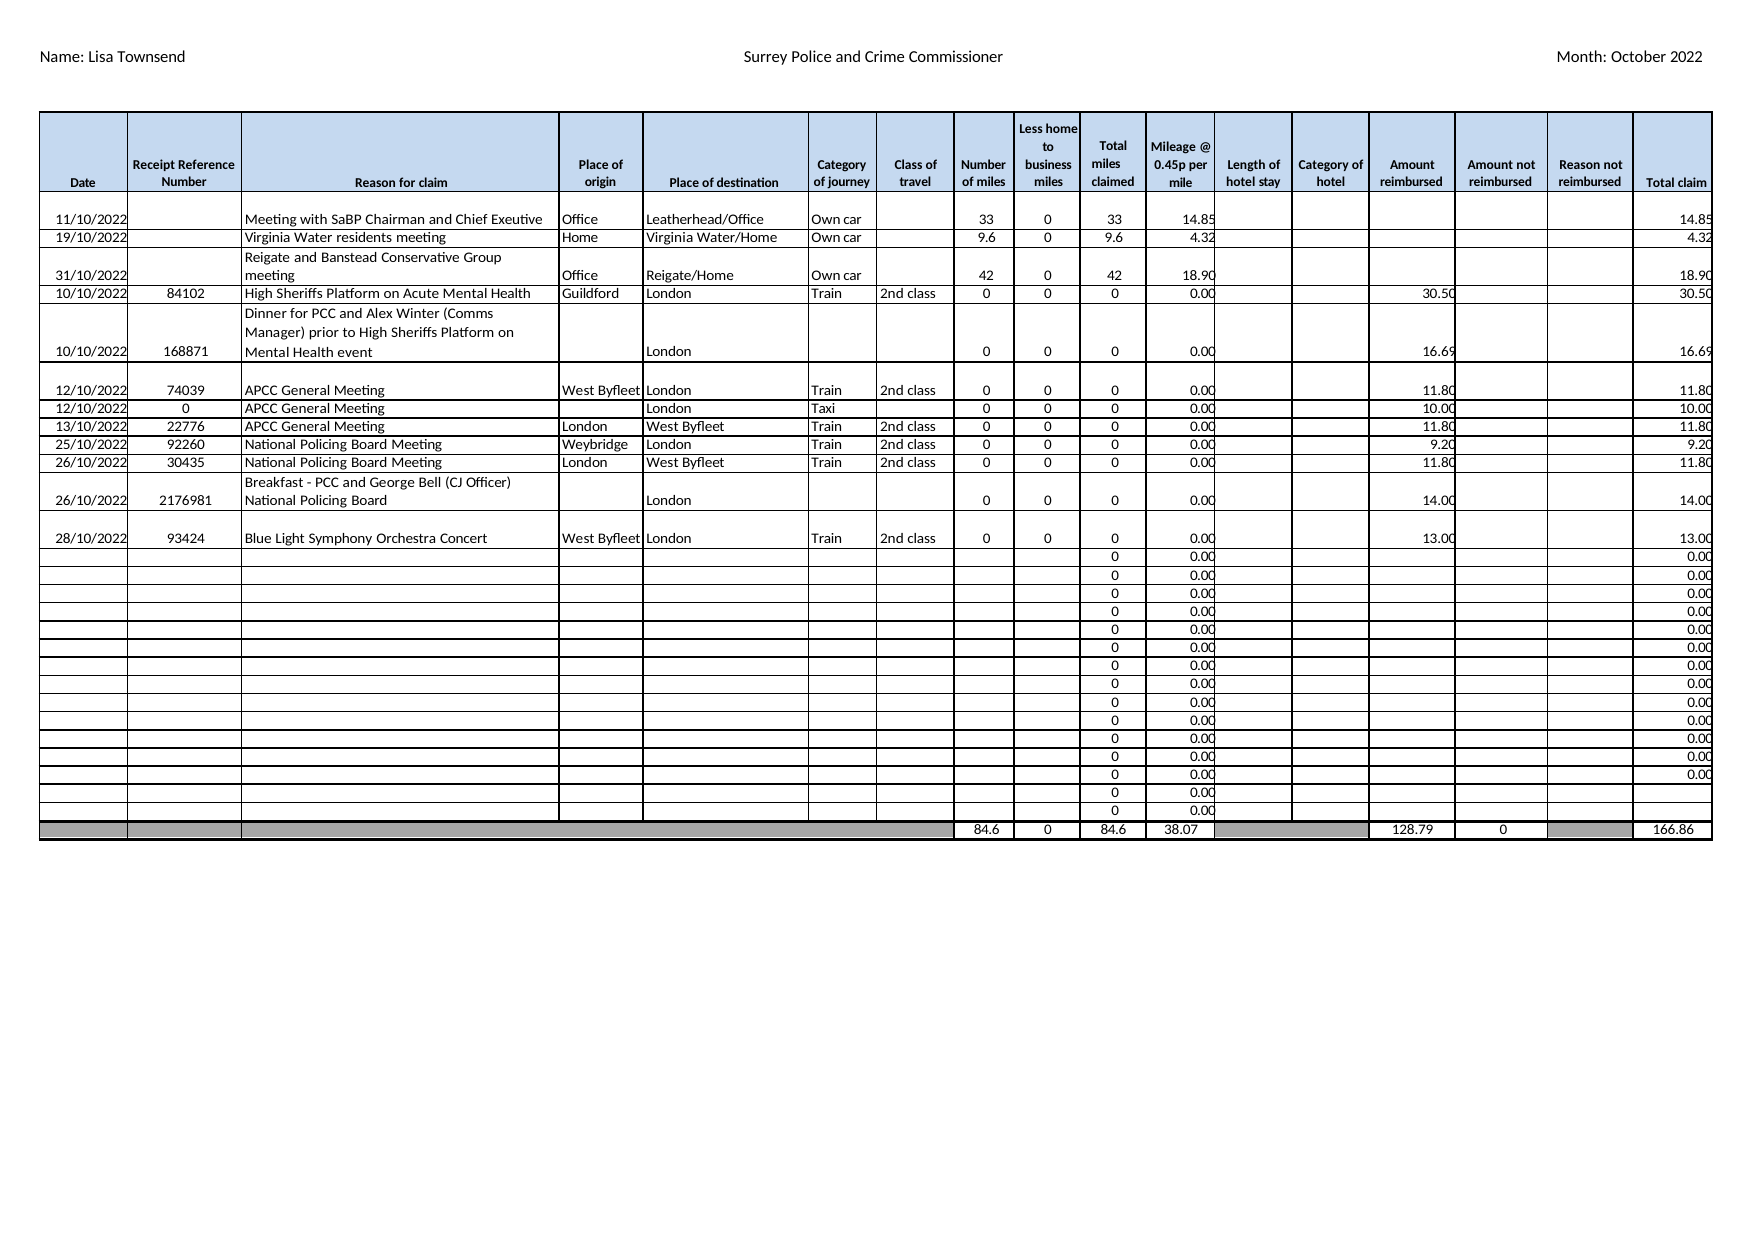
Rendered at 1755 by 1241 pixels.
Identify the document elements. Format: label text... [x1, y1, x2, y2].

table_cell [1215, 676, 1291, 693]
table_cell [1215, 230, 1291, 247]
table_cell [1548, 549, 1632, 566]
table_cell 0 [1081, 767, 1145, 783]
table_cell [1215, 437, 1291, 453]
table_cell [877, 192, 953, 228]
table_cell [40, 676, 127, 693]
table_cell 0 [1081, 803, 1145, 819]
table_cell 0 [1081, 511, 1145, 547]
table_cell [560, 304, 642, 361]
table_cell [1293, 549, 1368, 566]
table_header Receipt Reference Number [128, 113, 241, 191]
table_cell [1015, 676, 1079, 693]
table_cell [1456, 585, 1547, 602]
table_cell [560, 585, 642, 602]
table_cell [1456, 473, 1547, 509]
table_cell Own car [809, 248, 876, 284]
table_cell [1456, 603, 1547, 620]
table_cell 0 [1015, 473, 1079, 509]
table_cell [644, 694, 808, 711]
table_cell [877, 712, 953, 729]
table_header Length of hotel stay [1215, 113, 1291, 191]
table_cell 0.00 [1147, 473, 1214, 509]
table_cell [1370, 785, 1454, 801]
table_cell [1548, 694, 1632, 711]
table_cell [560, 749, 642, 765]
table_cell 38.07 [1147, 823, 1214, 837]
table_cell APCC General Meeting [242, 363, 558, 399]
table_cell [1293, 731, 1368, 747]
table_cell 0 [1081, 549, 1145, 566]
table_cell [560, 549, 642, 566]
table_cell 12/10/2022 [40, 363, 127, 399]
table_cell [242, 603, 558, 620]
table_cell [242, 785, 558, 801]
table_cell [1548, 473, 1632, 509]
table_cell 0.00 [1147, 511, 1214, 547]
table_cell [955, 585, 1013, 602]
table_cell [242, 676, 558, 693]
text Name: Lisa Townsend Surrey Police and Crime Commissioner Month: October 2022 [39, 46, 1725, 66]
table_cell West Byfleet [560, 511, 642, 547]
table_cell [1370, 658, 1454, 674]
table_cell 16.69 [1634, 304, 1711, 361]
table_cell [1293, 401, 1368, 417]
table_cell 92260 [128, 437, 241, 453]
table_cell [1370, 567, 1454, 584]
table_cell Train [809, 419, 876, 435]
table_header Mileage @ 0.45p per mile [1147, 113, 1214, 191]
table_cell 0.00 [1147, 363, 1214, 399]
table_cell [1215, 658, 1291, 674]
table_cell 2176981 [128, 473, 241, 509]
table_cell [1548, 511, 1632, 547]
table_cell [560, 473, 642, 509]
table_cell [1293, 192, 1368, 228]
table_cell [40, 567, 127, 584]
table_cell [128, 248, 241, 284]
table_cell [644, 640, 808, 656]
table_cell [242, 585, 558, 602]
table_cell West Byfleet [644, 455, 808, 472]
table_cell [644, 567, 808, 584]
table_cell 0.00 [1634, 622, 1711, 638]
table_cell [560, 567, 642, 584]
table_cell [1215, 767, 1291, 783]
table_cell [1215, 567, 1291, 584]
table_cell Train [809, 455, 876, 472]
table_cell 16.69 [1370, 304, 1454, 361]
table_cell [955, 640, 1013, 656]
table_cell 0.00 [1634, 603, 1711, 620]
table_cell [560, 603, 642, 620]
table_cell [644, 622, 808, 638]
table_cell 0 [1015, 401, 1079, 417]
table_cell [128, 785, 241, 801]
table_cell 12/10/2022 [40, 401, 127, 417]
table_cell 0 [955, 511, 1013, 547]
table_cell Weybridge [560, 437, 642, 453]
table_header Category of journey [809, 113, 876, 191]
table_cell [1548, 455, 1632, 472]
table_cell [1548, 363, 1632, 399]
table_cell 0 [1081, 694, 1145, 711]
table_cell [1215, 712, 1291, 729]
table_cell 2nd class [877, 363, 953, 399]
table_cell [242, 622, 558, 638]
table_cell [1293, 694, 1368, 711]
table_cell West Byfleet [644, 419, 808, 435]
table_cell [1215, 731, 1291, 747]
table_cell [1548, 437, 1632, 453]
table_cell [955, 785, 1013, 801]
table_cell 0 [1081, 785, 1145, 801]
table_cell Reigate and Banstead Conservative Group meeting [242, 248, 558, 284]
table_cell National Policing Board Meeting [242, 455, 558, 472]
table_cell [877, 473, 953, 509]
table_cell Guildford [560, 286, 642, 303]
table_cell 0 [955, 286, 1013, 303]
table_cell 0.00 [1147, 549, 1214, 566]
table_cell [1215, 419, 1291, 435]
table_cell [1293, 622, 1368, 638]
table_cell 18.90 [1147, 248, 1214, 284]
table_cell [644, 658, 808, 674]
table_cell 30.50 [1370, 286, 1454, 303]
table_cell 13/10/2022 [40, 419, 127, 435]
table_cell [1015, 803, 1079, 819]
table_cell [242, 803, 558, 819]
table_cell West Byfleet [560, 363, 642, 399]
table_cell 0 [955, 473, 1013, 509]
table_cell 9.6 [955, 230, 1013, 247]
table_cell [1370, 622, 1454, 638]
table_cell [128, 658, 241, 674]
table_cell 0.00 [1147, 286, 1214, 303]
table_cell [1293, 712, 1368, 729]
table_cell London [644, 363, 808, 399]
table_cell 0 [955, 455, 1013, 472]
table_cell [560, 731, 642, 747]
table_cell [1015, 694, 1079, 711]
table_cell [1293, 640, 1368, 656]
table_cell [1215, 511, 1291, 547]
table_cell [1548, 658, 1632, 674]
table_cell [1548, 419, 1632, 435]
table_cell [809, 694, 876, 711]
table_cell [955, 658, 1013, 674]
table_cell [40, 803, 127, 819]
table_cell [955, 712, 1013, 729]
table_cell [1215, 622, 1291, 638]
table_header Class of travel [877, 113, 953, 191]
table_cell [128, 585, 241, 602]
table_cell [128, 676, 241, 693]
table_cell [40, 622, 127, 638]
table_cell [1293, 304, 1368, 361]
table_cell London [644, 401, 808, 417]
table_cell [1548, 192, 1632, 228]
table_cell [877, 749, 953, 765]
table_cell [1456, 676, 1547, 693]
table_cell [809, 785, 876, 801]
table_cell [1370, 803, 1454, 819]
table_cell 0 [955, 363, 1013, 399]
table_cell Own car [809, 230, 876, 247]
table_cell 0 [1015, 286, 1079, 303]
table_header Amount reimbursed [1370, 113, 1454, 191]
table_header Less home to business miles [1015, 113, 1079, 191]
table_cell 0.00 [1634, 640, 1711, 656]
table_cell 11/10/2022 [40, 192, 127, 228]
table_cell Meeting with SaBP Chairman and Chief Exeutive [242, 192, 558, 228]
table_cell Dinner for PCC and Alex Winter (Comms Manager) prior to High Sheriffs Platform on Mental Health event [242, 304, 558, 361]
table_cell [1293, 676, 1368, 693]
table_cell 0 [1081, 304, 1145, 361]
table_cell [128, 640, 241, 656]
table_cell 0 [1081, 640, 1145, 656]
table_cell 0.00 [1147, 567, 1214, 584]
table_cell [1015, 567, 1079, 584]
table_cell [1015, 549, 1079, 566]
table_cell [1456, 304, 1547, 361]
table_cell [128, 731, 241, 747]
table_cell [1548, 803, 1632, 819]
table_cell [1456, 785, 1547, 801]
table_cell [955, 622, 1013, 638]
table_cell London [560, 419, 642, 435]
table_cell London [644, 437, 808, 453]
table_cell [1370, 248, 1454, 284]
table_cell 11.80 [1370, 419, 1454, 435]
table_cell [1548, 248, 1632, 284]
table_cell [877, 585, 953, 602]
table_cell 31/10/2022 [40, 248, 127, 284]
table_cell 0.00 [1147, 803, 1214, 819]
table_header Total miles claimed [1081, 113, 1145, 191]
table_header Place of origin [560, 113, 642, 191]
table_cell 0.00 [1147, 603, 1214, 620]
table_cell [1456, 230, 1547, 247]
table_cell [1548, 585, 1632, 602]
table_cell [809, 549, 876, 566]
table_cell [128, 603, 241, 620]
table_cell 13.00 [1634, 511, 1711, 547]
table_cell [128, 230, 241, 247]
table_cell 28/10/2022 [40, 511, 127, 547]
table_cell [1015, 731, 1079, 747]
table_cell [1370, 585, 1454, 602]
table_cell [1215, 823, 1368, 837]
table_cell [644, 785, 808, 801]
table_cell [242, 749, 558, 765]
table_cell 0 [1081, 437, 1145, 453]
table_cell 0.00 [1634, 567, 1711, 584]
table_cell [809, 676, 876, 693]
table_cell [1370, 549, 1454, 566]
table_header Place of destination [644, 113, 808, 191]
table_cell London [644, 473, 808, 509]
table_cell 0 [128, 401, 241, 417]
table_cell [242, 694, 558, 711]
table_cell [560, 622, 642, 638]
table_cell [1456, 694, 1547, 711]
table_cell [40, 731, 127, 747]
table_cell [560, 676, 642, 693]
table_cell [1456, 363, 1547, 399]
table_cell 11.80 [1370, 363, 1454, 399]
table_cell Breakfast - PCC and George Bell (CJ Officer) National Policing Board [242, 473, 558, 509]
table_cell [1456, 712, 1547, 729]
table_cell [128, 823, 241, 837]
table_cell [644, 767, 808, 783]
table_cell 84.6 [1081, 823, 1145, 837]
table_cell [877, 401, 953, 417]
table_header Number of miles [955, 113, 1013, 191]
table_cell High Sheriffs Platform on Acute Mental Health [242, 286, 558, 303]
table_cell [955, 676, 1013, 693]
table_cell 0.00 [1147, 455, 1214, 472]
table_cell [877, 803, 953, 819]
table_cell [242, 658, 558, 674]
table_cell [1293, 585, 1368, 602]
table_cell [1456, 803, 1547, 819]
table_cell [644, 749, 808, 765]
table_cell 0.00 [1634, 749, 1711, 765]
table_header Date [40, 113, 127, 191]
table_cell 30.50 [1634, 286, 1711, 303]
table_cell [1548, 823, 1632, 837]
table_cell [1370, 749, 1454, 765]
table_cell [242, 731, 558, 747]
table_cell [1370, 192, 1454, 228]
table_cell [1215, 455, 1291, 472]
table_cell 0 [1015, 363, 1079, 399]
table_cell [877, 622, 953, 638]
table_cell 0.00 [1147, 767, 1214, 783]
table_cell [242, 712, 558, 729]
table_cell [1015, 658, 1079, 674]
table_cell [560, 640, 642, 656]
table_cell [1370, 640, 1454, 656]
table_cell [1215, 286, 1291, 303]
table_cell 0 [1015, 823, 1079, 837]
table_cell 2nd class [877, 286, 953, 303]
table_cell [809, 622, 876, 638]
table_cell [1456, 622, 1547, 638]
table_cell [1456, 286, 1547, 303]
table_cell London [644, 304, 808, 361]
table_cell [1548, 712, 1632, 729]
table_cell [809, 767, 876, 783]
table_cell 10/10/2022 [40, 304, 127, 361]
table_cell [1548, 603, 1632, 620]
table_cell [877, 304, 953, 361]
table_cell [1293, 767, 1368, 783]
table_cell [40, 640, 127, 656]
table_cell 9.6 [1081, 230, 1145, 247]
table_cell [1015, 603, 1079, 620]
table_cell [1548, 567, 1632, 584]
table_cell [1548, 622, 1632, 638]
table_cell 0.00 [1634, 585, 1711, 602]
table_cell [644, 549, 808, 566]
table_cell 0.00 [1147, 419, 1214, 435]
table_cell 84102 [128, 286, 241, 303]
table_cell [1370, 694, 1454, 711]
table_cell [40, 712, 127, 729]
table_cell Home [560, 230, 642, 247]
table_cell [809, 585, 876, 602]
table_cell [1293, 785, 1368, 801]
table_cell Virginia Water/Home [644, 230, 808, 247]
table_cell 0.00 [1634, 694, 1711, 711]
table_cell 2nd class [877, 437, 953, 453]
table_cell [644, 731, 808, 747]
table_cell 0 [1081, 567, 1145, 584]
table_cell [1215, 803, 1291, 819]
table_cell Office [560, 192, 642, 228]
table_cell [1215, 749, 1291, 765]
table_cell 0 [955, 419, 1013, 435]
table_cell 84.6 [955, 823, 1013, 837]
table_cell [877, 731, 953, 747]
table_cell 0 [1081, 286, 1145, 303]
table_cell [1293, 749, 1368, 765]
table_cell [1293, 567, 1368, 584]
table_cell Own car [809, 192, 876, 228]
table_cell 0 [1015, 511, 1079, 547]
table_cell [877, 694, 953, 711]
table_cell 168871 [128, 304, 241, 361]
table_cell Taxi [809, 401, 876, 417]
table_cell Train [809, 286, 876, 303]
table_cell [1215, 785, 1291, 801]
table_cell [40, 767, 127, 783]
table_cell APCC General Meeting [242, 401, 558, 417]
table_cell [877, 248, 953, 284]
table_header Reason not reimbursed [1548, 113, 1632, 191]
table_cell [242, 640, 558, 656]
table_cell [40, 549, 127, 566]
table_cell 10.00 [1370, 401, 1454, 417]
table_cell [1370, 712, 1454, 729]
table_cell 0 [1015, 437, 1079, 453]
table_cell [128, 694, 241, 711]
table_cell [955, 694, 1013, 711]
table_cell [1370, 676, 1454, 693]
table_cell [1456, 248, 1547, 284]
table_cell [1015, 749, 1079, 765]
table_cell Train [809, 363, 876, 399]
table_cell [1293, 603, 1368, 620]
table_cell Leatherhead/Office [644, 192, 808, 228]
table_cell 33 [955, 192, 1013, 228]
table_cell [1215, 549, 1291, 566]
table_cell [644, 603, 808, 620]
table_cell Train [809, 511, 876, 547]
table_cell 14.85 [1147, 192, 1214, 228]
table_cell [1293, 286, 1368, 303]
table_cell [128, 549, 241, 566]
table_cell London [644, 511, 808, 547]
table_cell [560, 401, 642, 417]
table_cell 128.79 [1370, 823, 1454, 837]
table_cell [1456, 419, 1547, 435]
table_cell [955, 567, 1013, 584]
table_cell [1548, 767, 1632, 783]
table_cell London [560, 455, 642, 472]
table_cell [40, 603, 127, 620]
table_cell 30435 [128, 455, 241, 472]
table_cell 0 [955, 437, 1013, 453]
table_cell National Policing Board Meeting [242, 437, 558, 453]
table_header Reason for claim [242, 113, 558, 191]
table_cell [877, 640, 953, 656]
table_cell [1548, 749, 1632, 765]
table_cell [809, 567, 876, 584]
table_cell 0.00 [1634, 767, 1711, 783]
table_cell 0 [1015, 419, 1079, 435]
table_cell [955, 731, 1013, 747]
table_cell [1456, 658, 1547, 674]
table_cell [644, 712, 808, 729]
table_cell 25/10/2022 [40, 437, 127, 453]
table_cell 4.32 [1147, 230, 1214, 247]
table_cell 0 [1081, 676, 1145, 693]
table_cell [1015, 622, 1079, 638]
table_cell [128, 749, 241, 765]
table_cell 2nd class [877, 511, 953, 547]
table_cell [955, 603, 1013, 620]
table_cell [1215, 603, 1291, 620]
table_cell 0 [1015, 230, 1079, 247]
table_cell 0 [1081, 585, 1145, 602]
table_cell [955, 767, 1013, 783]
table_cell 0.00 [1147, 749, 1214, 765]
table_cell [560, 658, 642, 674]
table_cell 0.00 [1147, 785, 1214, 801]
table_cell 0 [1015, 455, 1079, 472]
table_cell [1293, 511, 1368, 547]
table_cell 0 [1015, 304, 1079, 361]
table_cell 2nd class [877, 419, 953, 435]
table_cell Train [809, 437, 876, 453]
table_cell [1456, 640, 1547, 656]
table_cell [1548, 401, 1632, 417]
table_cell [1293, 230, 1368, 247]
table_cell London [644, 286, 808, 303]
table_cell 93424 [128, 511, 241, 547]
table_cell [955, 803, 1013, 819]
table_cell [809, 640, 876, 656]
table_header Category of hotel [1293, 113, 1368, 191]
table_cell [242, 823, 953, 837]
table_cell 11.80 [1634, 455, 1711, 472]
table_cell [809, 749, 876, 765]
table_cell 0.00 [1147, 694, 1214, 711]
table_cell [1215, 694, 1291, 711]
table_cell 11.80 [1370, 455, 1454, 472]
table_cell [877, 676, 953, 693]
table_cell [809, 731, 876, 747]
table_cell [1634, 785, 1711, 801]
table_cell 0 [1081, 603, 1145, 620]
table_cell Blue Light Symphony Orchestra Concert [242, 511, 558, 547]
table_header Amount not reimbursed [1456, 113, 1547, 191]
table_cell [1370, 767, 1454, 783]
table_cell 0 [1081, 731, 1145, 747]
table_cell 0 [1081, 622, 1145, 638]
table_cell 0.00 [1147, 401, 1214, 417]
table_cell [1370, 603, 1454, 620]
table_cell [560, 767, 642, 783]
table_header Total claim [1634, 113, 1711, 191]
table_cell [1456, 192, 1547, 228]
table_cell 26/10/2022 [40, 473, 127, 509]
table_cell 4.32 [1634, 230, 1711, 247]
table_cell [644, 803, 808, 819]
table_cell 14.85 [1634, 192, 1711, 228]
table_cell [560, 803, 642, 819]
table_cell [877, 785, 953, 801]
table_cell [644, 676, 808, 693]
table_cell [1548, 304, 1632, 361]
table_cell 9.20 [1634, 437, 1711, 453]
table_cell [40, 585, 127, 602]
table_cell [1015, 585, 1079, 602]
table_cell [1215, 401, 1291, 417]
table_cell [1015, 767, 1079, 783]
table_cell [1548, 230, 1632, 247]
table_cell [1293, 658, 1368, 674]
table_cell [1370, 230, 1454, 247]
table_cell 0 [1081, 473, 1145, 509]
table_cell 74039 [128, 363, 241, 399]
table_cell [1548, 731, 1632, 747]
table_cell [1293, 363, 1368, 399]
table_cell [1456, 567, 1547, 584]
table_cell 0 [1081, 363, 1145, 399]
table_cell 0 [1081, 712, 1145, 729]
table_cell 0 [1081, 749, 1145, 765]
table_cell [1015, 640, 1079, 656]
table_cell [128, 622, 241, 638]
table_cell 0 [955, 304, 1013, 361]
table_cell [1215, 304, 1291, 361]
table_cell 9.20 [1370, 437, 1454, 453]
table_cell [1215, 640, 1291, 656]
table_cell [1215, 363, 1291, 399]
table_cell Reigate/Home [644, 248, 808, 284]
table_cell [877, 567, 953, 584]
table_cell [1548, 640, 1632, 656]
table_cell [809, 658, 876, 674]
table_cell 0.00 [1634, 676, 1711, 693]
table_cell [1456, 749, 1547, 765]
table_cell 166.86 [1634, 823, 1711, 837]
table_cell [1293, 455, 1368, 472]
table_cell [1456, 437, 1547, 453]
table_cell [128, 567, 241, 584]
table_cell [560, 785, 642, 801]
table_cell 0 [1081, 455, 1145, 472]
table_cell [1456, 401, 1547, 417]
table_cell [877, 658, 953, 674]
table_cell [1293, 419, 1368, 435]
table_cell [1215, 473, 1291, 509]
table_cell 0 [1081, 419, 1145, 435]
table_cell [1456, 731, 1547, 747]
table_cell 10.00 [1634, 401, 1711, 417]
table_cell [809, 304, 876, 361]
table_cell 10/10/2022 [40, 286, 127, 303]
table_cell 19/10/2022 [40, 230, 127, 247]
table_cell 0 [1456, 823, 1547, 837]
table_cell [1548, 286, 1632, 303]
table_cell 11.80 [1634, 419, 1711, 435]
table_cell [877, 230, 953, 247]
table_cell 0.00 [1147, 712, 1214, 729]
table_cell 14.00 [1634, 473, 1711, 509]
table_cell [1215, 585, 1291, 602]
table_cell [1215, 248, 1291, 284]
table_cell 14.00 [1370, 473, 1454, 509]
table_cell [809, 712, 876, 729]
table_cell [1548, 676, 1632, 693]
table_cell 0 [1015, 248, 1079, 284]
table_cell 0 [1015, 192, 1079, 228]
table_cell [644, 585, 808, 602]
table_cell [809, 473, 876, 509]
table_cell [40, 658, 127, 674]
table_cell [1456, 549, 1547, 566]
table_cell 0.00 [1634, 549, 1711, 566]
table_cell [1548, 785, 1632, 801]
table_cell [242, 767, 558, 783]
table_cell 0 [955, 401, 1013, 417]
table_cell [128, 803, 241, 819]
table_cell [955, 549, 1013, 566]
table_cell 0 [1081, 658, 1145, 674]
table_cell [1015, 785, 1079, 801]
table_cell 0.00 [1634, 658, 1711, 674]
table_cell 0 [1081, 401, 1145, 417]
table_cell [1456, 455, 1547, 472]
table_cell [40, 785, 127, 801]
table_cell 0.00 [1147, 622, 1214, 638]
table_cell 13.00 [1370, 511, 1454, 547]
table_cell [877, 603, 953, 620]
table_cell 22776 [128, 419, 241, 435]
table_cell [1293, 473, 1368, 509]
table_cell [40, 823, 127, 837]
table_cell [877, 549, 953, 566]
table_cell [1293, 803, 1368, 819]
table_cell 0.00 [1147, 640, 1214, 656]
table_cell [809, 603, 876, 620]
table_cell [560, 694, 642, 711]
table_cell [877, 767, 953, 783]
table_cell [128, 767, 241, 783]
table_cell 26/10/2022 [40, 455, 127, 472]
table_cell [1370, 731, 1454, 747]
table_cell [1634, 803, 1711, 819]
table_cell [1293, 437, 1368, 453]
table_cell [560, 712, 642, 729]
table_cell 0.00 [1147, 437, 1214, 453]
table_cell [40, 694, 127, 711]
table_cell 0.00 [1147, 304, 1214, 361]
table_cell [955, 749, 1013, 765]
table_cell 0.00 [1634, 731, 1711, 747]
table_cell [1015, 712, 1079, 729]
table_cell 33 [1081, 192, 1145, 228]
table_cell 0.00 [1147, 585, 1214, 602]
table_cell [242, 549, 558, 566]
table_cell 0.00 [1634, 712, 1711, 729]
table_cell 18.90 [1634, 248, 1711, 284]
table_cell 0.00 [1147, 658, 1214, 674]
table_cell [128, 712, 241, 729]
table_cell 0.00 [1147, 731, 1214, 747]
table_cell [809, 803, 876, 819]
table_cell Virginia Water residents meeting [242, 230, 558, 247]
table_cell 11.80 [1634, 363, 1711, 399]
table_cell 2nd class [877, 455, 953, 472]
table_cell 0.00 [1147, 676, 1214, 693]
table_cell 42 [955, 248, 1013, 284]
table_cell APCC General Meeting [242, 419, 558, 435]
table_cell 42 [1081, 248, 1145, 284]
table_cell Office [560, 248, 642, 284]
table_cell [1215, 192, 1291, 228]
table_cell [40, 749, 127, 765]
table_cell [128, 192, 241, 228]
table_cell [1456, 767, 1547, 783]
table_cell [1456, 511, 1547, 547]
table_cell [242, 567, 558, 584]
table_cell [1293, 248, 1368, 284]
